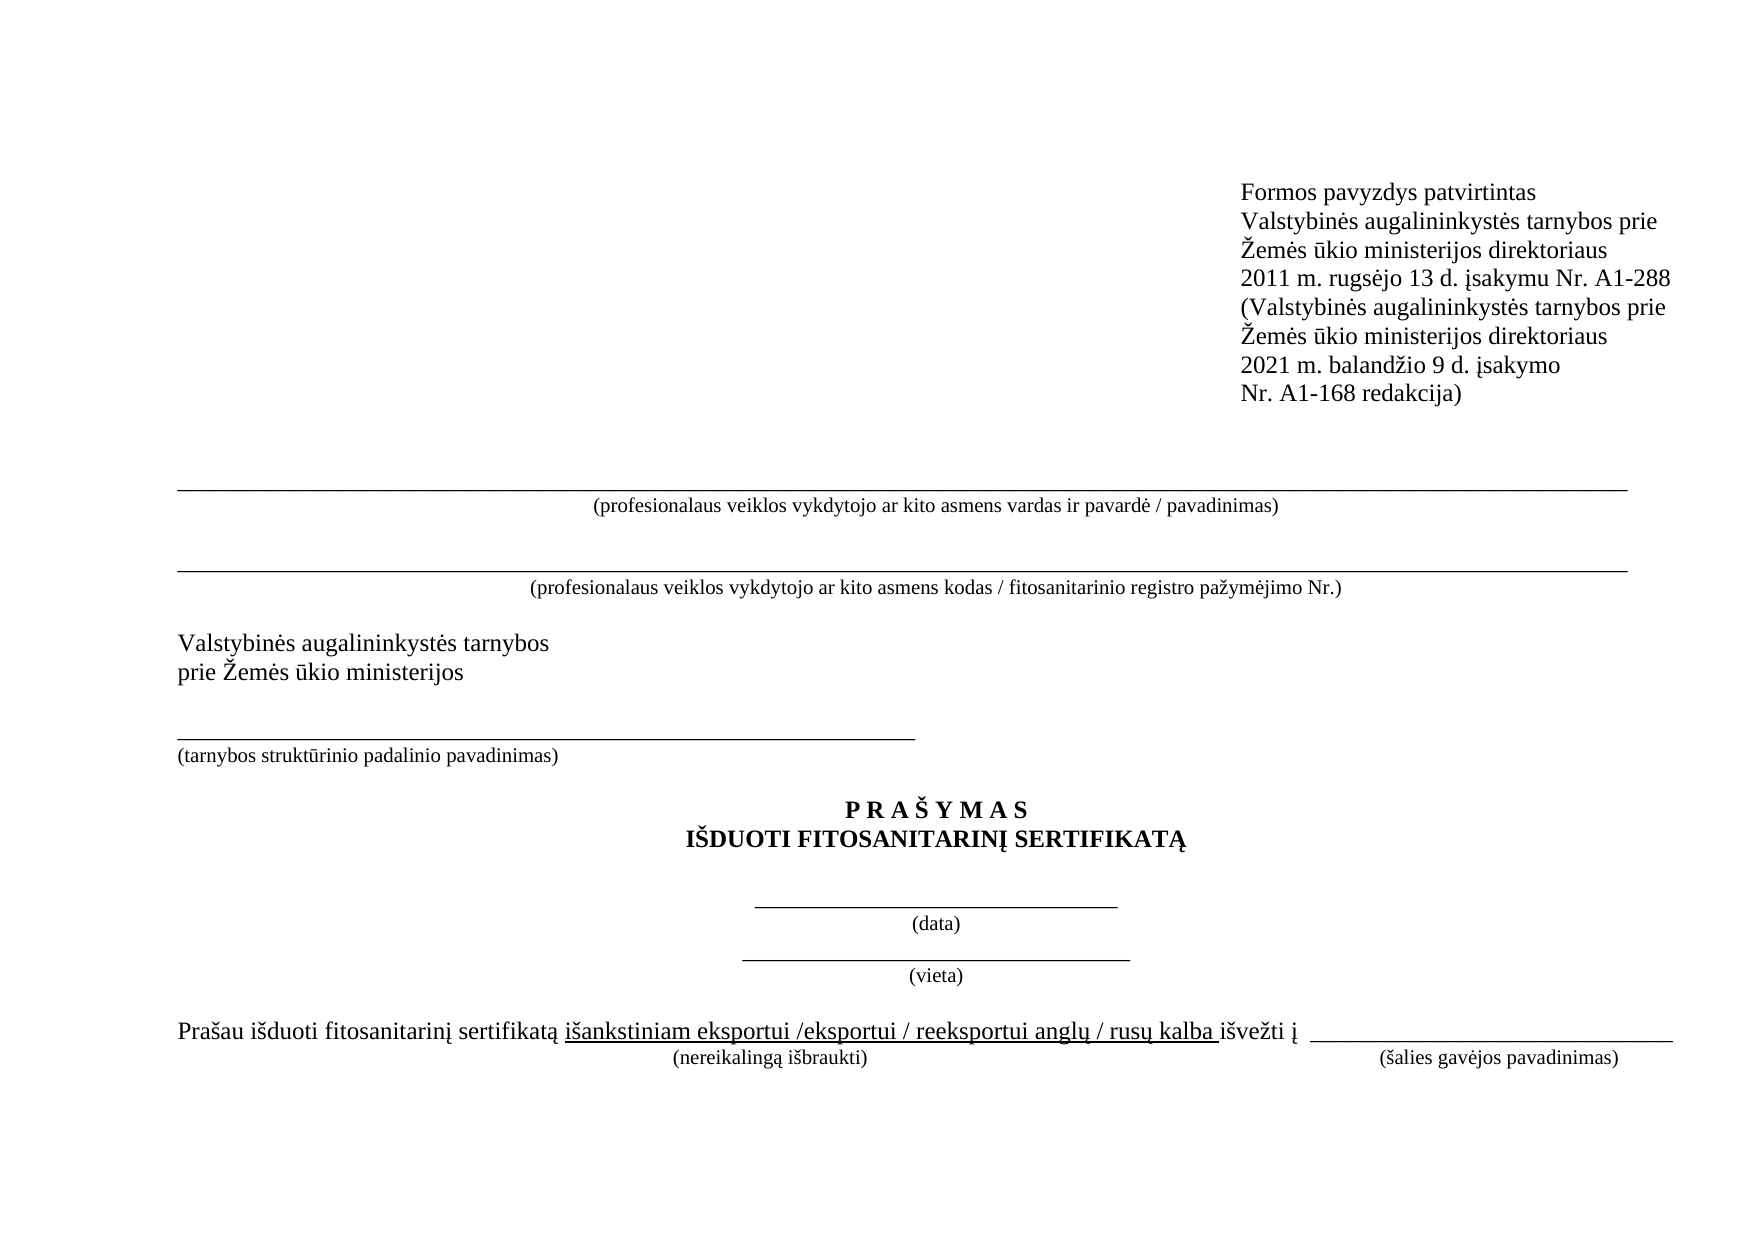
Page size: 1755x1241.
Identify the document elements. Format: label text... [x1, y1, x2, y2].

text 2021 m. balandžio 9 d. įsakymo [1240, 350, 1695, 378]
text ____________________________________________________________________________________________________________________ [177, 546, 1695, 575]
text _____________________________ [177, 882, 1695, 911]
text prie Žemės ūkio ministerijos [177, 657, 1695, 685]
text (tarnybos struktūrinio padalinio pavadinimas) [177, 743, 1695, 767]
text Valstybinės augalininkystės tarnybos prie [1240, 206, 1695, 235]
text Prašau išduoti fitosanitarinį sertifikatą išankstiniam eksportui /eksportui / reeksportui anglų / rusų kalba išvežti į _____________________________ [177, 1016, 1695, 1045]
text 2011 m. rugsėjo 13 d. įsakymu Nr. A1-288 [1240, 263, 1695, 292]
text Žemės ūkio ministerijos direktoriaus [1240, 321, 1695, 350]
text (Valstybinės augalininkystės tarnybos prie [1240, 292, 1695, 321]
text IŠDUOTI FITOSANITARINĮ SERTIFIKATĄ [177, 824, 1695, 853]
text Valstybinės augalininkystės tarnybos [177, 628, 1695, 657]
text (vieta) [177, 963, 1695, 987]
text (data) [177, 911, 1695, 935]
text ____________________________________________________________________________________________________________________ [177, 465, 1695, 493]
text (profesionalaus veiklos vykdytojo ar kito asmens vardas ir pavardė / pavadinimas) [177, 493, 1695, 517]
text (profesionalaus veiklos vykdytojo ar kito asmens kodas / fitosanitarinio registro pažymėjimo Nr.) [177, 575, 1695, 599]
text (nereikalingą išbraukti) (šalies gavėjos pavadinimas) [177, 1045, 1695, 1069]
text ___________________________________________________________ [177, 714, 1695, 743]
text P R A Š Y M A S [177, 796, 1695, 824]
text _______________________________ [177, 935, 1695, 963]
text Formos pavyzdys patvirtintas [1240, 177, 1695, 206]
text Žemės ūkio ministerijos direktoriaus [1240, 235, 1695, 263]
text Nr. A1-168 redakcija) [1240, 378, 1695, 407]
